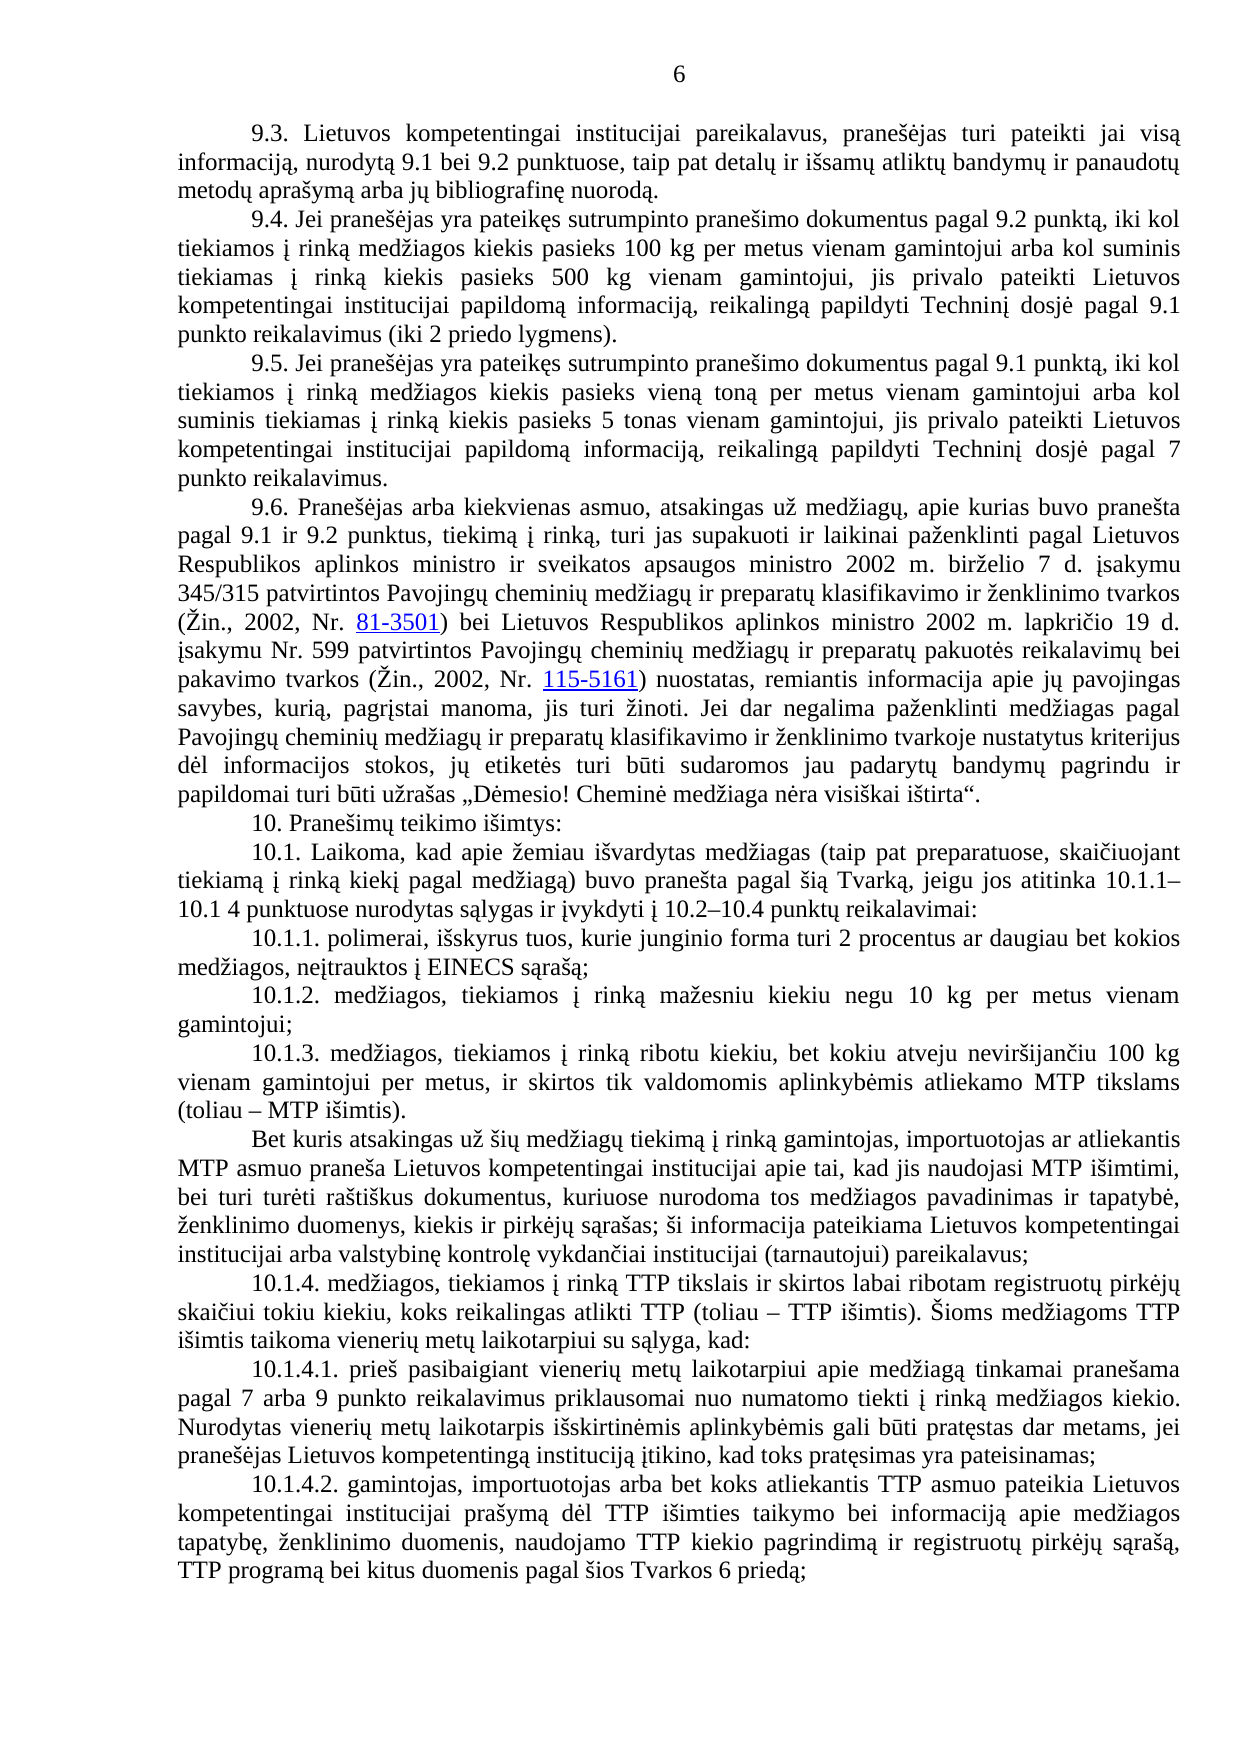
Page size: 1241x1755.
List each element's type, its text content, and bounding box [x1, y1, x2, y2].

text 10.1. Laikoma, kad apie žemiau išvardytas medžiagas (taip pat preparatuose, skaičiuojant tiekiamą į rinką kiekį pagal medžiagą) buvo pranešta pagal šią Tvarką, jeigu jos atitinka 10.1.1–10.1 4 punktuose nurodytas sąlygas ir įvykdyti į 10.2–10.4 punktų reikalavimai: [177, 837, 1181, 923]
text 10.1.3. medžiagos, tiekiamos į rinką ribotu kiekiu, bet kokiu atveju neviršijančiu 100 kg vienam gamintojui per metus, ir skirtos tik valdomomis aplinkybėmis atliekamo MTP tikslams (toliau – MTP išimtis). [177, 1038, 1181, 1124]
text 9.4. Jei pranešėjas yra pateikęs sutrumpinto pranešimo dokumentus pagal 9.2 punktą, iki kol tiekiamos į rinką medžiagos kiekis pasieks 100 kg per metus vienam gamintojui arba kol suminis tiekiamas į rinką kiekis pasieks 500 kg vienam gamintojui, jis privalo pateikti Lietuvos kompetentingai institucijai papildomą informaciją, reikalingą papildyti Techninį dosjė pagal 9.1 punkto reikalavimus (iki 2 priedo lygmens). [177, 204, 1181, 348]
text 9.3. Lietuvos kompetentingai institucijai pareikalavus, pranešėjas turi pateikti jai visą informaciją, nurodytą 9.1 bei 9.2 punktuose, taip pat detalų ir išsamų atliktų bandymų ir panaudotų metodų aprašymą arba jų bibliografinę nuorodą. [177, 118, 1181, 204]
text 10.1.4.1. prieš pasibaigiant vienerių metų laikotarpiui apie medžiagą tinkamai pranešama pagal 7 arba 9 punkto reikalavimus priklausomai nuo numatomo tiekti į rinką medžiagos kiekio. Nurodytas vienerių metų laikotarpis išskirtinėmis aplinkybėmis gali būti pratęstas dar metams, jei pranešėjas Lietuvos kompetentingą instituciją įtikino, kad toks pratęsimas yra pateisinamas; [177, 1354, 1181, 1469]
text 9.6. Pranešėjas arba kiekvienas asmuo, atsakingas už medžiagų, apie kurias buvo pranešta pagal 9.1 ir 9.2 punktus, tiekimą į rinką, turi jas supakuoti ir laikinai paženklinti pagal Lietuvos Respublikos aplinkos ministro ir sveikatos apsaugos ministro 2002 m. birželio 7 d. įsakymu 345/315 patvirtintos Pavojingų cheminių medžiagų ir preparatų klasifikavimo ir ženklinimo tvarkos (Žin., 2002, Nr. 81-3501) bei Lietuvos Respublikos aplinkos ministro 2002 m. lapkričio 19 d. įsakymu Nr. 599 patvirtintos Pavojingų cheminių medžiagų ir preparatų pakuotės reikalavimų bei pakavimo tvarkos (Žin., 2002, Nr. 115-5161) nuostatas, remiantis informacija apie jų pavojingas savybes, kurią, pagrįstai manoma, jis turi žinoti. Jei dar negalima paženklinti medžiagas pagal Pavojingų cheminių medžiagų ir preparatų klasifikavimo ir ženklinimo tvarkoje nustatytus kriterijus dėl informacijos stokos, jų etiketės turi būti sudaromos jau padarytų bandymų pagrindu ir papildomai turi būti užrašas „Dėmesio! Cheminė medžiaga nėra visiškai ištirta“. [177, 492, 1181, 808]
text 10. Pranešimų teikimo išimtys: [177, 808, 1181, 837]
text 9.5. Jei pranešėjas yra pateikęs sutrumpinto pranešimo dokumentus pagal 9.1 punktą, iki kol tiekiamos į rinką medžiagos kiekis pasieks vieną toną per metus vienam gamintojui arba kol suminis tiekiamas į rinką kiekis pasieks 5 tonas vienam gamintojui, jis privalo pateikti Lietuvos kompetentingai institucijai papildomą informaciją, reikalingą papildyti Techninį dosjė pagal 7 punkto reikalavimus. [177, 348, 1181, 492]
text 10.1.1. polimerai, išskyrus tuos, kurie junginio forma turi 2 procentus ar daugiau bet kokios medžiagos, neįtrauktos į EINECS sąrašą; [177, 923, 1181, 981]
text 10.1.4.2. gamintojas, importuotojas arba bet koks atliekantis TTP asmuo pateikia Lietuvos kompetentingai institucijai prašymą dėl TTP išimties taikymo bei informaciją apie medžiagos tapatybę, ženklinimo duomenis, naudojamo TTP kiekio pagrindimą ir registruotų pirkėjų sąrašą, TTP programą bei kitus duomenis pagal šios Tvarkos 6 priedą; [177, 1469, 1181, 1584]
text 10.1.2. medžiagos, tiekiamos į rinką mažesniu kiekiu negu 10 kg per metus vienam gamintojui; [177, 981, 1181, 1038]
text Bet kuris atsakingas už šių medžiagų tiekimą į rinką gamintojas, importuotojas ar atliekantis MTP asmuo praneša Lietuvos kompetentingai institucijai apie tai, kad jis naudojasi MTP išimtimi, bei turi turėti raštiškus dokumentus, kuriuose nurodoma tos medžiagos pavadinimas ir tapatybė, ženklinimo duomenys, kiekis ir pirkėjų sąrašas; ši informacija pateikiama Lietuvos kompetentingai institucijai arba valstybinę kontrolę vykdančiai institucijai (tarnautojui) pareikalavus; [177, 1124, 1181, 1268]
text 10.1.4. medžiagos, tiekiamos į rinką TTP tikslais ir skirtos labai ribotam registruotų pirkėjų skaičiui tokiu kiekiu, koks reikalingas atlikti TTP (toliau – TTP išimtis). Šioms medžiagoms TTP išimtis taikoma vienerių metų laikotarpiui su sąlyga, kad: [177, 1268, 1181, 1354]
